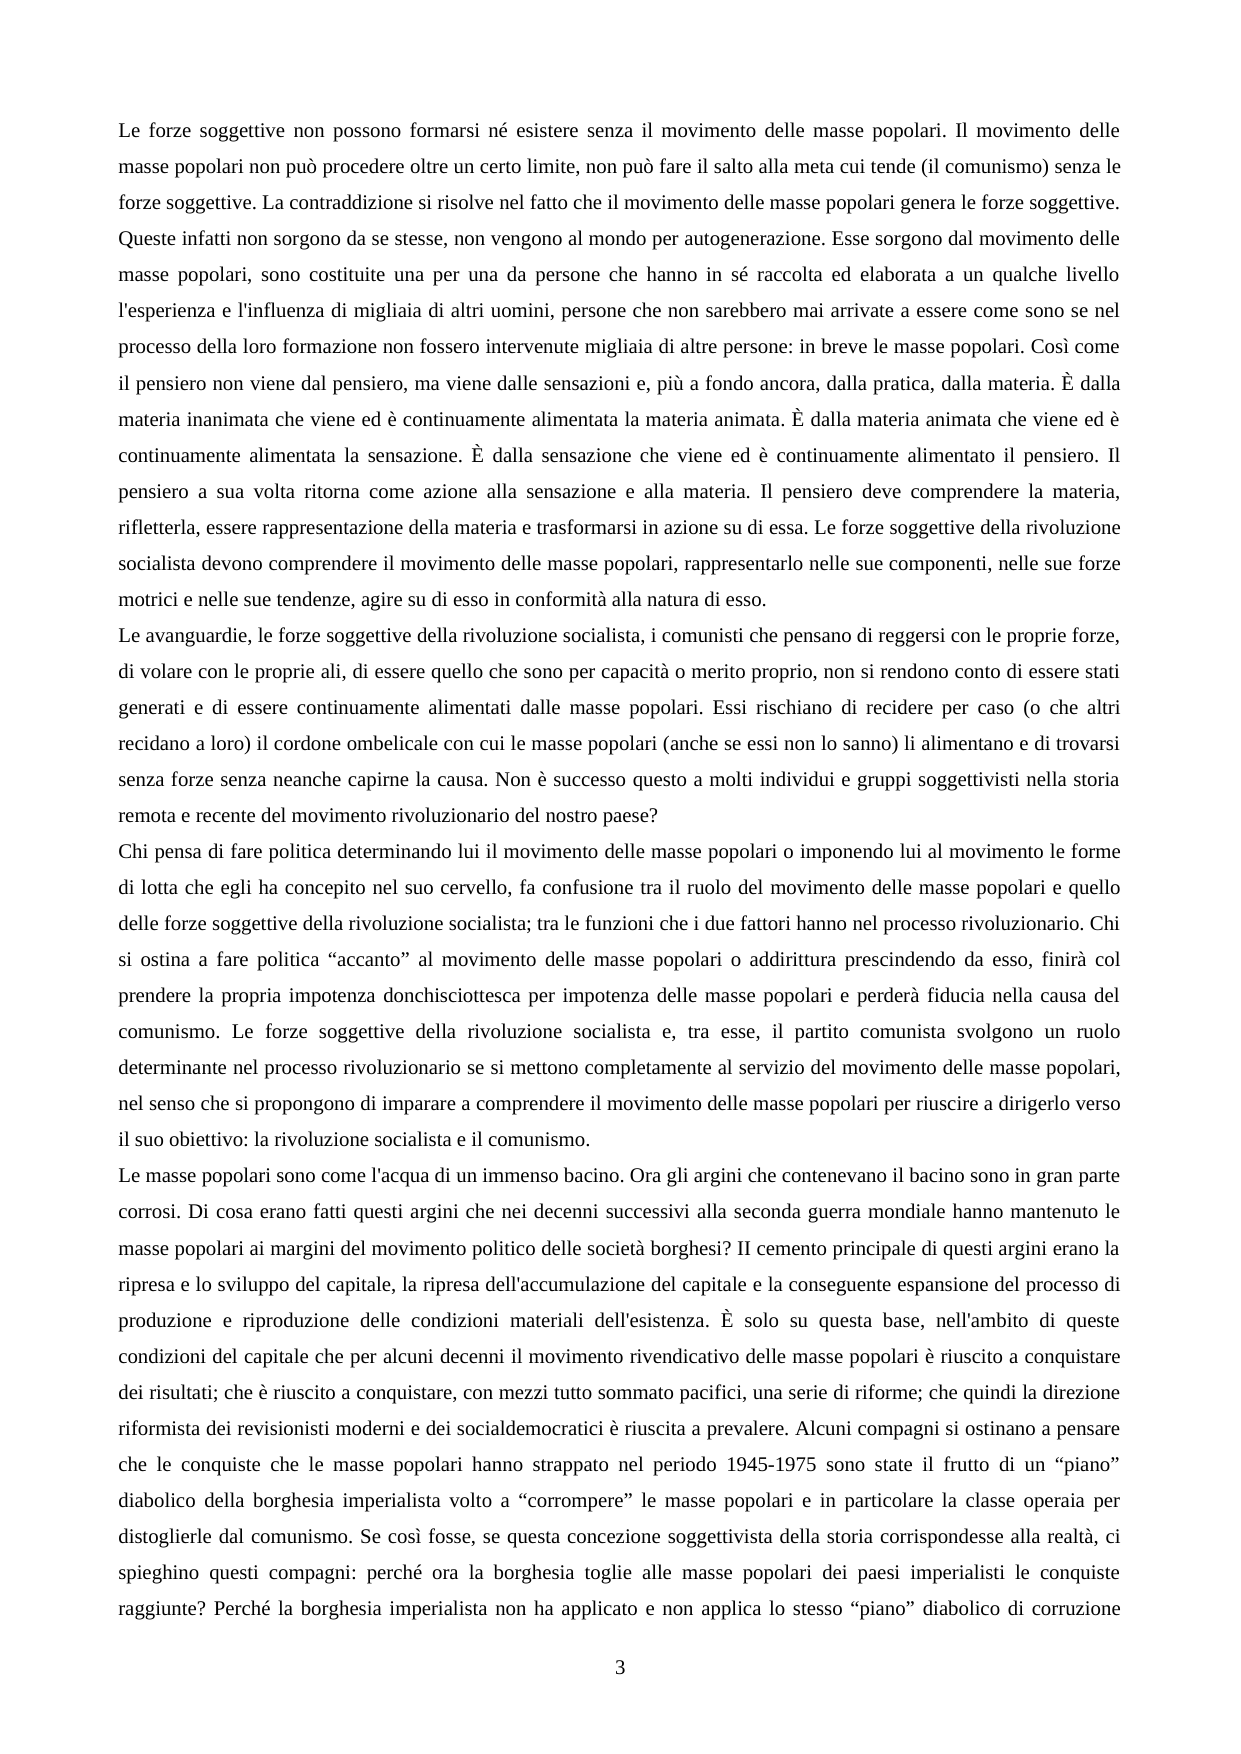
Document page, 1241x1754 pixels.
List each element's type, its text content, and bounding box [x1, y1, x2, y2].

text Le forze soggettive non possono formarsi né esistere senza il movimento delle masse popolari. Il movimento delle masse popolari non può procedere oltre un certo limite, non può fare il salto alla meta cui tende (il comunismo) senza le forze soggettive. La contraddizione si risolve nel fatto che il movimento delle masse popolari genera le forze soggettive. Queste infatti non sorgono da se stesse, non vengono al mondo per autogenerazione. Esse sorgono dal movimento delle masse popolari, sono costituite una per una da persone che hanno in sé raccolta ed elaborata a un qualche livello l'esperienza e l'influenza di migliaia di altri uomini, persone che non sarebbero mai arrivate a essere come sono se nel processo della loro formazione non fossero intervenute migliaia di altre persone: in breve le masse popolari. Così come il pensiero non viene dal pensiero, ma viene dalle sensazioni e, più a fondo ancora, dalla pratica, dalla materia. È dalla materia inanimata che viene ed è continuamente alimentata la materia animata. È dalla materia animata che viene ed è continuamente alimentata la sensazione. È dalla sensazione che viene ed è continuamente alimentato il pensiero. Il pensiero a sua volta ritorna come azione alla sensazione e alla materia. Il pensiero deve comprendere la materia, rifletterla, essere rappresentazione della materia e trasformarsi in azione su di essa. Le forze soggettive della rivoluzione socialista devono comprendere il movimento delle masse popolari, rappresentarlo nelle sue componenti, nelle sue forze motrici e nelle sue tendenze, agire su di esso in conformità alla natura di esso. [118, 118, 1122, 611]
text Chi pensa di fare politica determinando lui il movimento delle masse popolari o imponendo lui al movimento le forme di lotta che egli ha concepito nel suo cervello, fa confusione tra il ruolo del movimento delle masse popolari e quello delle forze soggettive della rivoluzione socialista; tra le funzioni che i due fattori hanno nel processo rivoluzionario. Chi si ostina a fare politica “accanto” al movimento delle masse popolari o addirittura prescindendo da esso, finirà col prendere la propria impotenza donchisciottesca per impotenza delle masse popolari e perderà fiducia nella causa del comunismo. Le forze soggettive della rivoluzione socialista e, tra esse, il partito comunista svolgono un ruolo determinante nel processo rivoluzionario se si mettono completamente al servizio del movimento delle masse popolari, nel senso che si propongono di imparare a comprendere il movimento delle masse popolari per riuscire a dirigerlo verso il suo obiettivo: la rivoluzione socialista e il comunismo. [118, 839, 1122, 1151]
text Le masse popolari sono come l'acqua di un immenso bacino. Ora gli argini che contenevano il bacino sono in gran parte corrosi. Di cosa erano fatti questi argini che nei decenni successivi alla seconda guerra mondiale hanno mantenuto le masse popolari ai margini del movimento politico delle società borghesi? II cemento principale di questi argini erano la ripresa e lo sviluppo del capitale, la ripresa dell'accumulazione del capitale e la conseguente espansione del processo di produzione e riproduzione delle condizioni materiali dell'esistenza. È solo su questa base, nell'ambito di queste condizioni del capitale che per alcuni decenni il movimento rivendicativo delle masse popolari è riuscito a conquistare dei risultati; che è riuscito a conquistare, con mezzi tutto sommato pacifici, una serie di riforme; che quindi la direzione riformista dei revisionisti moderni e dei socialdemocratici è riuscita a prevalere. Alcuni compagni si ostinano a pensare che le conquiste che le masse popolari hanno strappato nel periodo 1945-1975 sono state il frutto di un “piano” diabolico della borghesia imperialista volto a “corrompere” le masse popolari e in particolare la classe operaia per distoglierle dal comunismo. Se così fosse, se questa concezione soggettivista della storia corrispondesse alla realtà, ci spieghino questi compagni: perché ora la borghesia toglie alle masse popolari dei paesi imperialisti le conquiste raggiunte? Perché la borghesia imperialista non ha applicato e non applica lo stesso “piano” diabolico di corruzione [118, 1163, 1122, 1620]
text Le avanguardie, le forze soggettive della rivoluzione socialista, i comunisti che pensano di reggersi con le proprie forze, di volare con le proprie ali, di essere quello che sono per capacità o merito proprio, non si rendono conto di essere stati generati e di essere continuamente alimentati dalle masse popolari. Essi rischiano di recidere per caso (o che altri recidano a loro) il cordone ombelicale con cui le masse popolari (anche se essi non lo sanno) li alimentano e di trovarsi senza forze senza neanche capirne la causa. Non è successo questo a molti individui e gruppi soggettivisti nella storia remota e recente del movimento rivoluzionario del nostro paese? [118, 623, 1122, 827]
